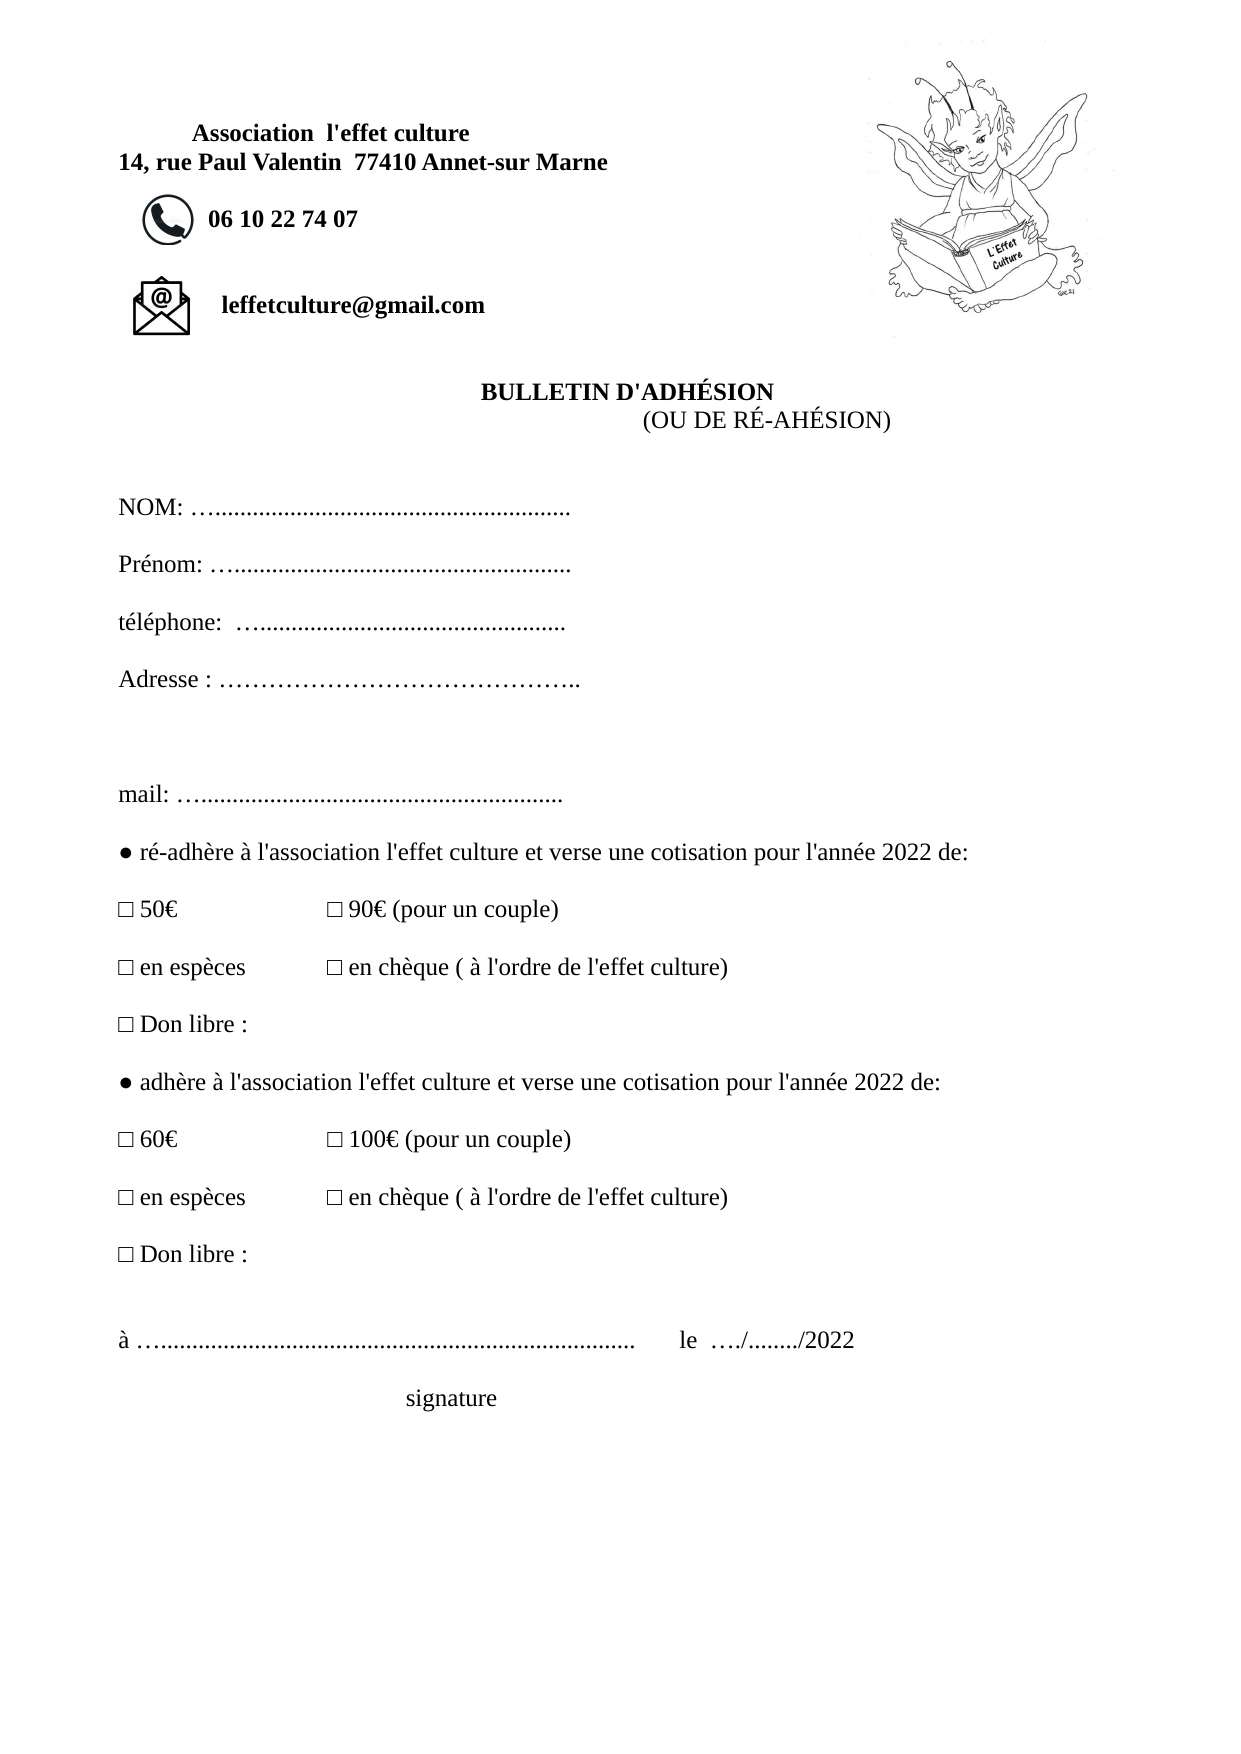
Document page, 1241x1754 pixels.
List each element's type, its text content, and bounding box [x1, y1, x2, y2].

text Adresse : …………………………………….. [118, 664, 1122, 693]
text Association l'effet culture [118, 118, 836, 147]
text □ Don libre : [118, 1239, 1122, 1268]
text □ en espèces □ en chèque ( à l'ordre de l'effet culture) [118, 952, 1122, 981]
text 06 10 22 74 07 [208, 204, 836, 233]
text téléphone: …................................................. [118, 607, 1122, 636]
text □ Don libre : [118, 1009, 1122, 1038]
text NOM: …......................................................... [118, 492, 1122, 521]
text mail: ….......................................................... [118, 779, 1122, 808]
text □ en espèces □ en chèque ( à l'ordre de l'effet culture) [118, 1182, 1122, 1211]
text 14, rue Paul Valentin 77410 Annet-sur Marne [118, 147, 836, 176]
text □ 50€ □ 90€ (pour un couple) [118, 894, 1122, 923]
text ● adhère à l'association l'effet culture et verse une cotisation pour l'année 2022 de: [118, 1067, 1122, 1096]
text BULLETIN D'ADHÉSION [118, 377, 1122, 406]
text [118, 204, 128, 233]
text leffetculture@gmail.com [222, 291, 836, 319]
text à …............................................................................ le …./......../2022 [118, 1326, 1122, 1354]
text signature [118, 1383, 1122, 1412]
text ● ré-adhère à l'association l'effet culture et verse une cotisation pour l'année 2022 de: [118, 837, 1122, 866]
text (OU DE RÉ-AHÉSION) [118, 406, 1122, 434]
text □ 60€ □ 100€ (pour un couple) [118, 1124, 1122, 1153]
text Prénom: …...................................................... [118, 549, 1122, 578]
